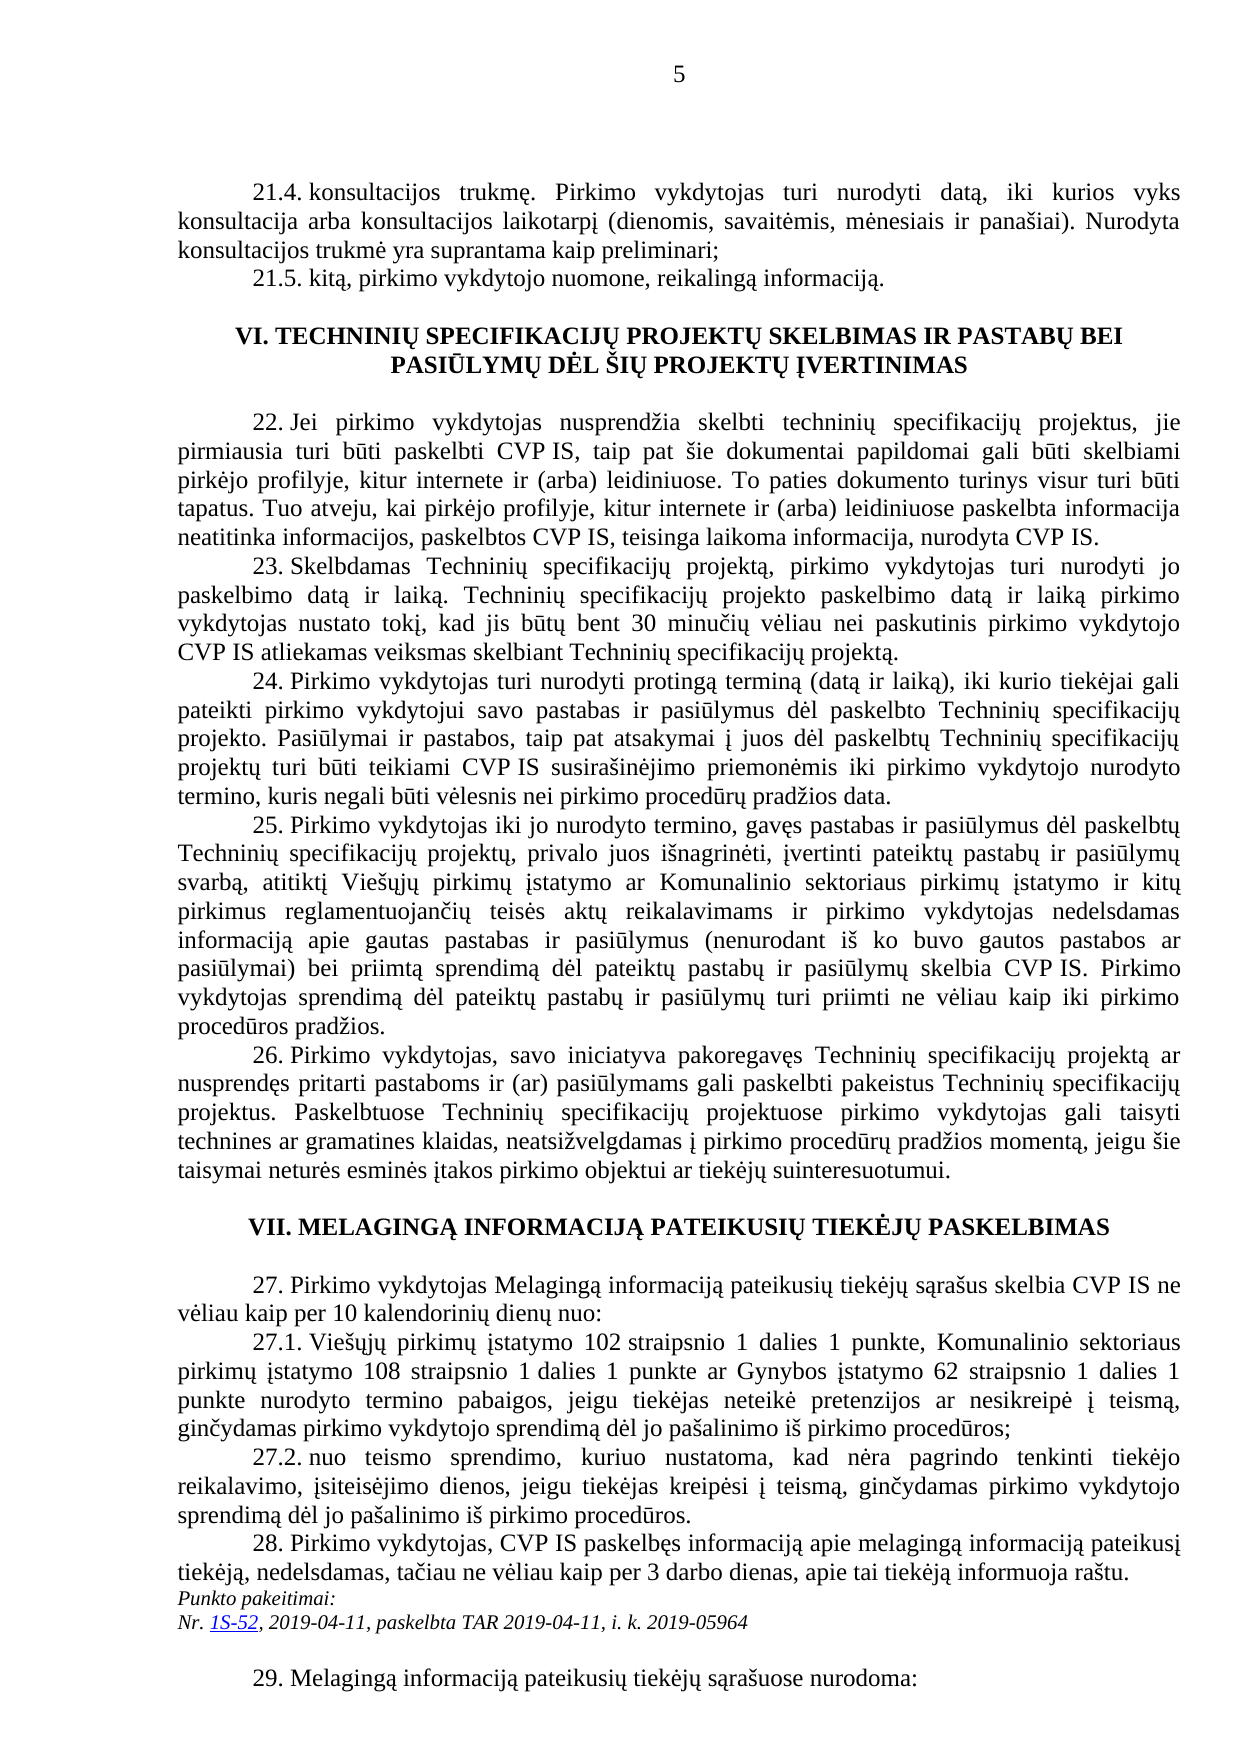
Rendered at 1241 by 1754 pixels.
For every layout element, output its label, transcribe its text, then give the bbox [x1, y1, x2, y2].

text Punkto pakeitimai: [177, 1586, 1181, 1610]
text 27.1. Viešųjų pirkimų įstatymo 102 straipsnio 1 dalies 1 punkte, Komunalinio sektoriaus pirkimų įstatymo 108 straipsnio 1 dalies 1 punkte ar Gynybos įstatymo 62 straipsnio 1 dalies 1 punkte nurodyto termino pabaigos, jeigu tiekėjas neteikė pretenzijos ar nesikreipė į teismą, ginčydamas pirkimo vykdytojo sprendimą dėl jo pašalinimo iš pirkimo procedūros; [177, 1327, 1181, 1442]
text 25. Pirkimo vykdytojas iki jo nurodyto termino, gavęs pastabas ir pasiūlymus dėl paskelbtų Techninių specifikacijų projektų, privalo juos išnagrinėti, įvertinti pateiktų pastabų ir pasiūlymų svarbą, atitiktį Viešųjų pirkimų įstatymo ar Komunalinio sektoriaus pirkimų įstatymo ir kitų pirkimus reglamentuojančių teisės aktų reikalavimams ir pirkimo vykdytojas nedelsdamas informaciją apie gautas pastabas ir pasiūlymus (nenurodant iš ko buvo gautos pastabos ar pasiūlymai) bei priimtą sprendimą dėl pateiktų pastabų ir pasiūlymų skelbia CVP IS. Pirkimo vykdytojas sprendimą dėl pateiktų pastabų ir pasiūlymų turi priimti ne vėliau kaip iki pirkimo procedūros pradžios. [177, 810, 1181, 1040]
text 24. Pirkimo vykdytojas turi nurodyti protingą terminą (datą ir laiką), iki kurio tiekėjai gali pateikti pirkimo vykdytojui savo pastabas ir pasiūlymus dėl paskelbto Techninių specifikacijų projekto. Pasiūlymai ir pastabos, taip pat atsakymai į juos dėl paskelbtų Techninių specifikacijų projektų turi būti teikiami CVP IS susirašinėjimo priemonėmis iki pirkimo vykdytojo nurodyto termino, kuris negali būti vėlesnis nei pirkimo procedūrų pradžios data. [177, 666, 1181, 810]
text 21.4. konsultacijos trukmę. Pirkimo vykdytojas turi nurodyti datą, iki kurios vyks konsultacija arba konsultacijos laikotarpį (dienomis, savaitėmis, mėnesiais ir panašiai). Nurodyta konsultacijos trukmė yra suprantama kaip preliminari; [177, 177, 1181, 263]
text 27.2. nuo teismo sprendimo, kuriuo nustatoma, kad nėra pagrindo tenkinti tiekėjo reikalavimo, įsiteisėjimo dienos, jeigu tiekėjas kreipėsi į teismą, ginčydamas pirkimo vykdytojo sprendimą dėl jo pašalinimo iš pirkimo procedūros. [177, 1442, 1181, 1528]
text 28. Pirkimo vykdytojas, CVP IS paskelbęs informaciją apie melagingą informaciją pateikusį tiekėją, nedelsdamas, tačiau ne vėliau kaip per 3 darbo dienas, apie tai tiekėją informuoja raštu. [177, 1528, 1181, 1586]
text 22. Jei pirkimo vykdytojas nusprendžia skelbti techninių specifikacijų projektus, jie pirmiausia turi būti paskelbti CVP IS, taip pat šie dokumentai papildomai gali būti skelbiami pirkėjo profilyje, kitur internete ir (arba) leidiniuose. To paties dokumento turinys visur turi būti tapatus. Tuo atveju, kai pirkėjo profilyje, kitur internete ir (arba) leidiniuose paskelbta informacija neatitinka informacijos, paskelbtos CVP IS, teisinga laikoma informacija, nurodyta CVP IS. [177, 407, 1181, 551]
text VI. TECHNINIŲ SPECIFIKACIJŲ PROJEKTŲ SKELBIMAS IR PASTABŲ BEI [177, 321, 1181, 350]
text 29. Melagingą informaciją pateikusių tiekėjų sąrašuose nurodoma: [177, 1663, 1181, 1692]
text 26. Pirkimo vykdytojas, savo iniciatyva pakoregavęs Techninių specifikacijų projektą ar nusprendęs pritarti pastaboms ir (ar) pasiūlymams gali paskelbti pakeistus Techninių specifikacijų projektus. Paskelbtuose Techninių specifikacijų projektuose pirkimo vykdytojas gali taisyti technines ar gramatines klaidas, neatsižvelgdamas į pirkimo procedūrų pradžios momentą, jeigu šie taisymai neturės esminės įtakos pirkimo objektui ar tiekėjų suinteresuotumui. [177, 1040, 1181, 1183]
text 27. Pirkimo vykdytojas Melagingą informaciją pateikusių tiekėjų sąrašus skelbia CVP IS ne vėliau kaip per 10 kalendorinių dienų nuo: [177, 1270, 1181, 1327]
text 21.5. kitą, pirkimo vykdytojo nuomone, reikalingą informaciją. [177, 263, 1181, 292]
text VII. MELAGINGĄ INFORMACIJĄ PATEIKUSIŲ TIEKĖJŲ PASKELBIMAS [177, 1212, 1181, 1241]
text PASIŪLYMŲ DĖL ŠIŲ PROJEKTŲ ĮVERTINIMAS [177, 350, 1181, 378]
text 23. Skelbdamas Techninių specifikacijų projektą, pirkimo vykdytojas turi nurodyti jo paskelbimo datą ir laiką. Techninių specifikacijų projekto paskelbimo datą ir laiką pirkimo vykdytojas nustato tokį, kad jis būtų bent 30 minučių vėliau nei paskutinis pirkimo vykdytojo CVP IS atliekamas veiksmas skelbiant Techninių specifikacijų projektą. [177, 551, 1181, 666]
text Nr. 1S-52, 2019-04-11, paskelbta TAR 2019-04-11, i. k. 2019-05964 [177, 1610, 1181, 1634]
